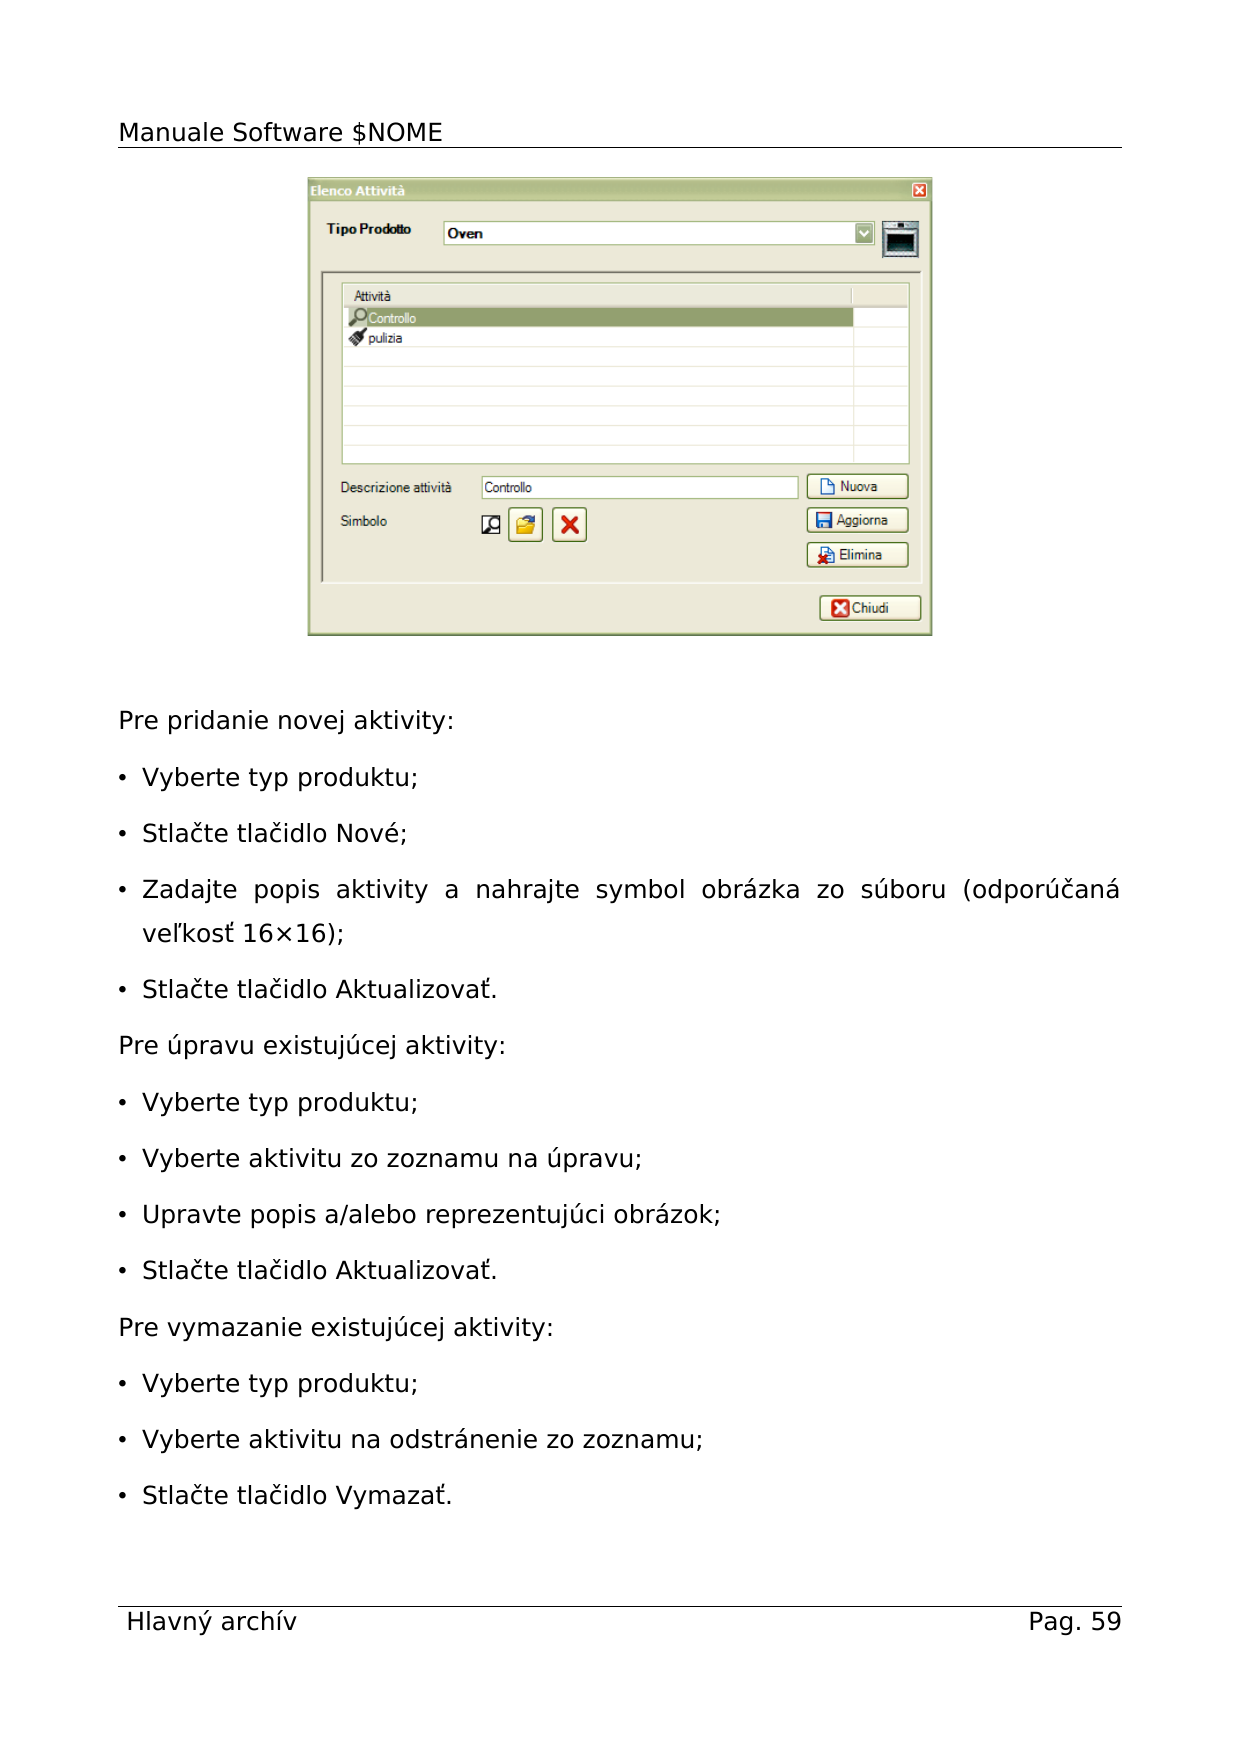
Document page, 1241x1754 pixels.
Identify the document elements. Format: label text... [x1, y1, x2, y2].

list Upravte popis a/alebo reprezentujúci obrázok; [118, 1200, 1122, 1229]
picture [307, 177, 933, 636]
list Stlačte tlačidlo Aktualizovať. [118, 975, 1122, 1004]
list Vyberte typ produktu; [118, 763, 1122, 792]
list Vyberte typ produktu; [118, 1369, 1122, 1398]
list Stlačte tlačidlo Nové; [118, 819, 1122, 848]
list Vyberte typ produktu; [118, 1088, 1122, 1117]
list Vyberte aktivitu zo zoznamu na úpravu; [118, 1144, 1122, 1173]
list Vyberte aktivitu na odstránenie zo zoznamu; [118, 1425, 1122, 1454]
text Pre úpravu existujúcej aktivity: [118, 1031, 1122, 1061]
list Stlačte tlačidlo Vymazať. [118, 1481, 1122, 1511]
text Pre vymazanie existujúcej aktivity: [118, 1313, 1122, 1342]
text Pre pridanie novej aktivity: [118, 706, 1122, 736]
list Stlačte tlačidlo Aktualizovať. [118, 1256, 1122, 1286]
list Zadajte popis aktivity a nahrajte symbol obrázka zo súboru (odporúčaná veľkosť 16×16); [118, 875, 1122, 948]
